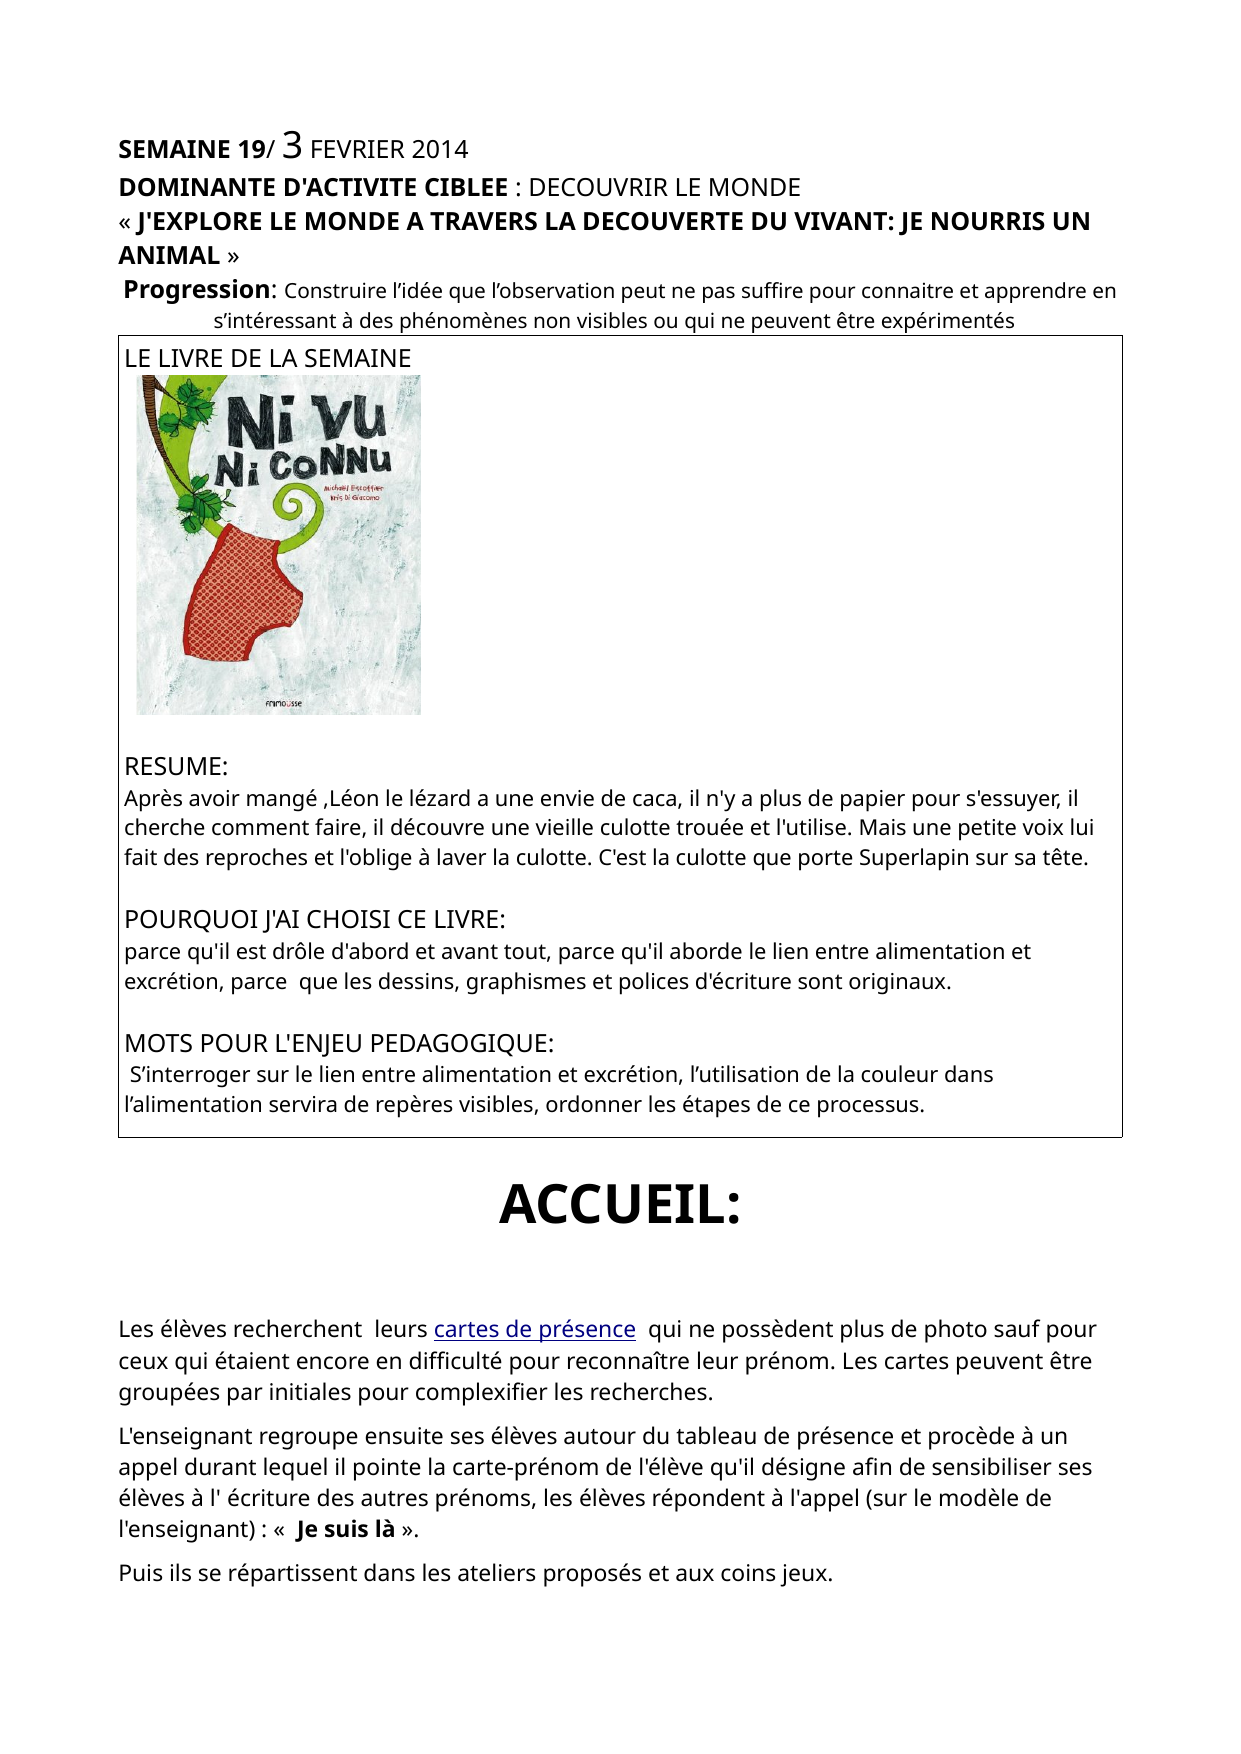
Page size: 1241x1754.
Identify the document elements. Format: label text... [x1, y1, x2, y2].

text Puis ils se répartissent dans les ateliers proposés et aux coins jeux. [118, 1557, 1122, 1588]
text Les élèves recherchent leurs cartes de présence qui ne possèdent plus de photo sauf pour ceux qui étaient encore en difficulté pour reconnaître leur prénom. Les cartes peuvent être groupées par initiales pour complexifier les recherches. [118, 1313, 1122, 1407]
text DOMINANTE D'ACTIVITE CIBLEE : DECOUVRIR LE MONDE [118, 169, 1122, 203]
text SEMAINE 19/ 3 FEVRIER 2014 [118, 118, 1122, 169]
table_header LE LIVRE DE LA SEMAINE [119, 336, 1122, 714]
text Progression: Construire l’idée que l’observation peut ne pas suffire pour connaitre et apprendre en s’intéressant à des phénomènes non visibles ou qui ne peuvent être expérimentés [118, 271, 1122, 335]
text ACCUEIL: [118, 1166, 1122, 1240]
table_header RESUME: Après avoir mangé ,Léon le lézard a une envie de caca, il n'y a plus de papier pour s'essuyer, il cherche comment faire, il découvre une vieille culotte trouée et l'utilise. Mais une petite voix lui fait des reproches et l'oblige à laver la culotte. C'est la culotte que porte Superlapin sur sa tête. POURQUOI J'AI CHOISI CE LIVRE: parce qu'il est drôle d'abord et avant tout, parce qu'il aborde le lien entre alimentation et excrétion, parce que les dessins, graphismes et polices d'écriture sont originaux. MOTS POUR L'ENJEU PEDAGOGIQUE: S’interroger sur le lien entre alimentation et excrétion, l’utilisation de la couleur dans l’alimentation servira de repères visibles, ordonner les étapes de ce processus. [119, 715, 1122, 1137]
text « J'EXPLORE LE MONDE A TRAVERS LA DECOUVERTE DU VIVANT: JE NOURRIS UN ANIMAL » [118, 203, 1122, 271]
picture [136, 375, 421, 715]
text L'enseignant regroupe ensuite ses élèves autour du tableau de présence et procède à un appel durant lequel il pointe la carte-prénom de l'élève qu'il désigne afin de sensibiliser ses élèves à l' écriture des autres prénoms, les élèves répondent à l'appel (sur le modèle de l'enseignant) : « Je suis là ». [118, 1420, 1122, 1545]
